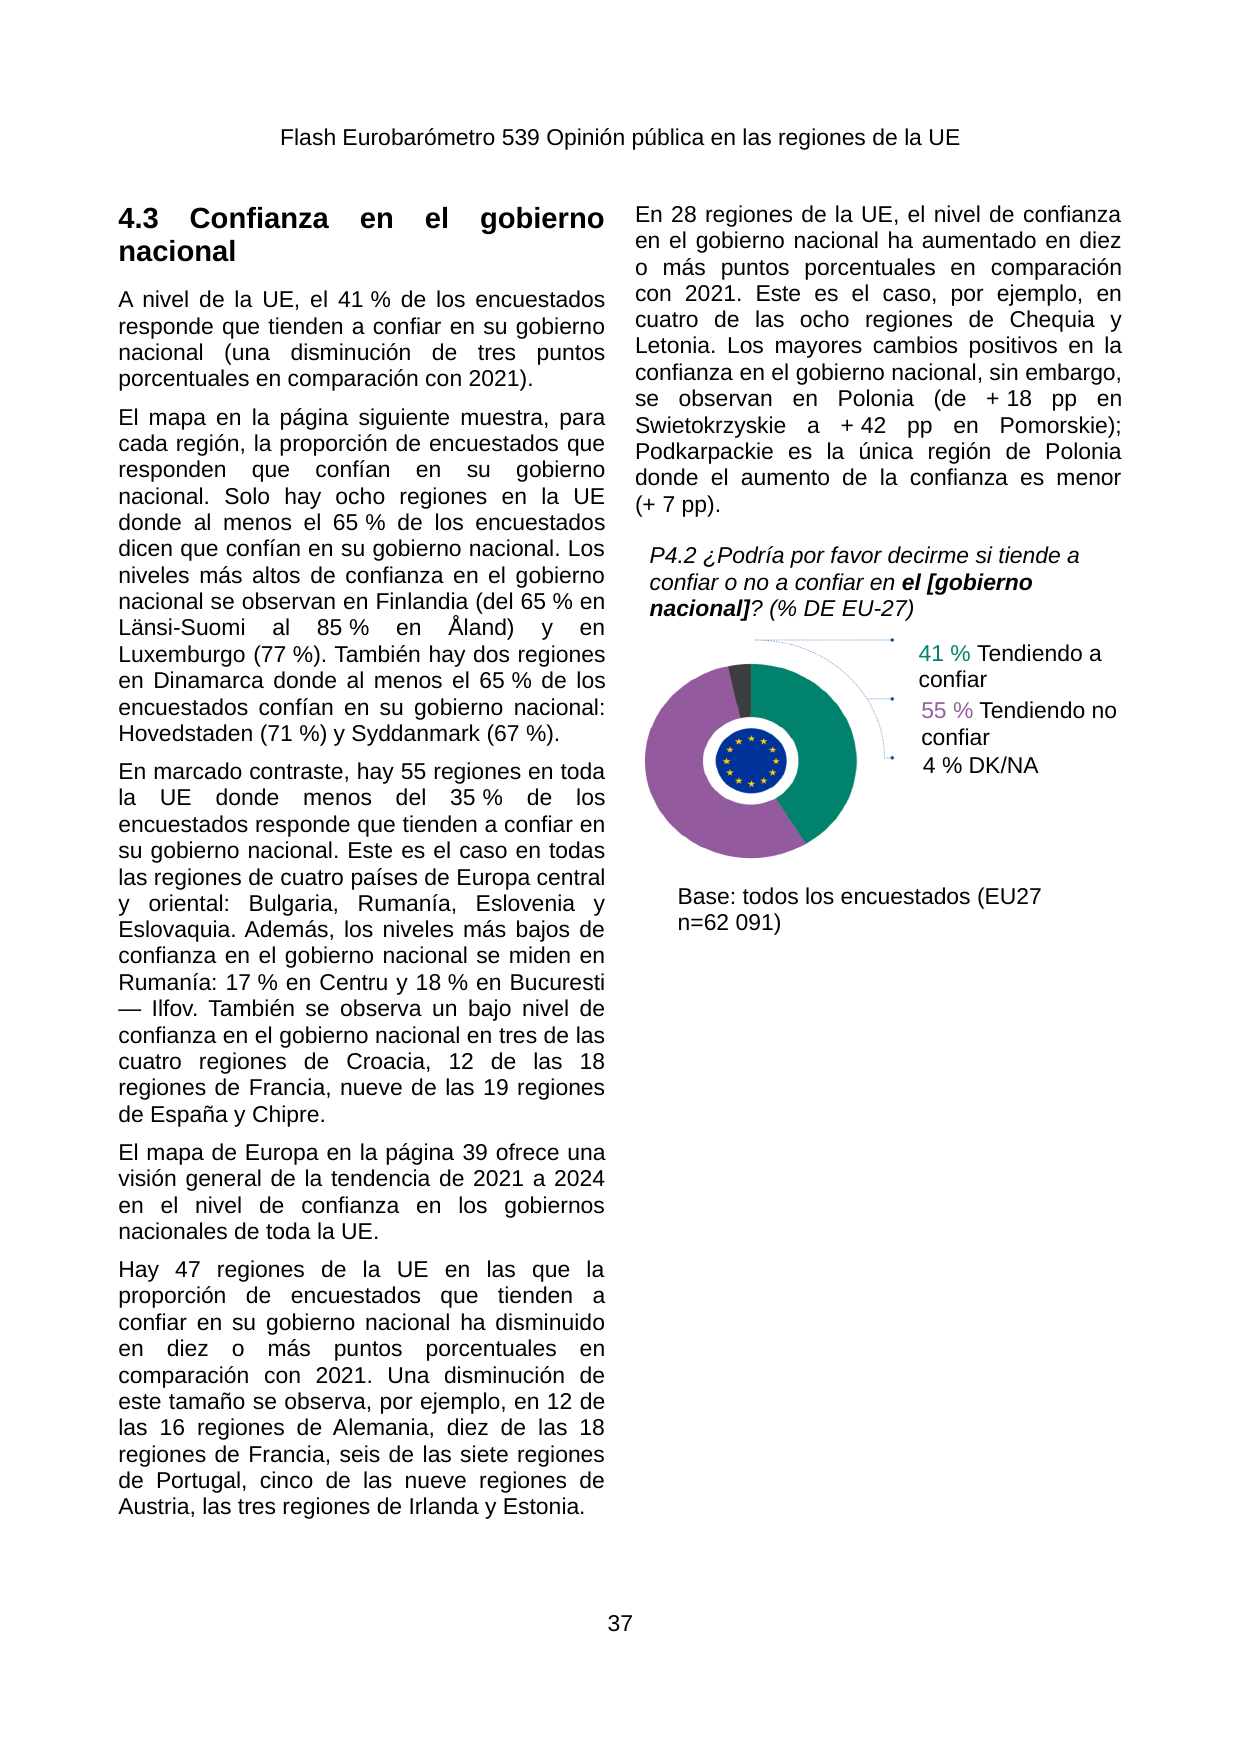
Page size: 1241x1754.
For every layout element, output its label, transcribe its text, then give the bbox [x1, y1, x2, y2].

text El mapa de Europa en la página 35 ofrece una visión general de la tendencia de 2021 a 2024 en el nivel de confianza en los gobiernos nacionales de toda la UE. [118, 1139, 605, 1244]
text En marcado contraste, hay 55 regiones en toda la UE donde menos del 35 % de los encuestados responde que tienden a confiar en su gobierno nacional. Este es el caso en todas las regiones de cuatro países de Europa central y oriental: Bulgaria, Rumanía, Eslovenia y Eslovaquia. Además, los niveles más bajos de confianza en el gobierno nacional se miden en Rumanía: 17 % en Centru y 18 % en Bucuresti — Ilfov. También se observa un bajo nivel de confianza en el gobierno nacional en tres de las cuatro regiones de Croacia, 12 de las 18 regiones de Francia, nueve de las 19 regiones de España y Chipre. [118, 758, 605, 1127]
text Hay 47 regiones de la UE en las que la proporción de encuestados que tienden a confiar en su gobierno nacional ha disminuido en diez o más puntos porcentuales en comparación con 2021. Una disminución de este tamaño se observa, por ejemplo, en 12 de las 16 regiones de Alemania, diez de las 18 regiones de Francia, seis de las siete regiones de Portugal, cinco de las nueve regiones de Austria, las tres regiones de Irlanda y Estonia. [118, 1256, 605, 1520]
subtitle 4.3 Confianza en el gobierno nacional [118, 201, 605, 268]
text En 28 regiones de la UE, el nivel de confianza en el gobierno nacional ha aumentado en diez o más puntos porcentuales en comparación con 2021. Este es el caso, por ejemplo, en cuatro de las ocho regiones de Chequia y Letonia. Los mayores cambios positivos en la confianza en el gobierno nacional, sin embargo, se observan en Polonia (de + 18 pp en Swietokrzyskie a + 42 pp en Pomorskie); Podkarpackie es la única región de Polonia donde el aumento de la confianza es menor (+ 7 pp). [635, 201, 1122, 517]
picture [641, 631, 899, 860]
text El mapa en la página siguiente muestra, para cada región, la proporción de encuestados que responden que confían en su gobierno nacional. Solo hay ocho regiones en la UE donde al menos el 65 % de los encuestados dicen que confían en su gobierno nacional. Los niveles más altos de confianza en el gobierno nacional se observan en Finlandia (del 65 % en Länsi-Suomi al 85 % en Åland) y en Luxemburgo (77 %). También hay dos regiones en Dinamarca donde al menos el 65 % de los encuestados confían en su gobierno nacional: Hovedstaden (71 %) y Syddanmark (67 %). [118, 403, 605, 746]
text A nivel de la UE, el 41 % de los encuestados responde que tienden a confiar en su gobierno nacional (una disminución de tres puntos porcentuales en comparación con 2021). [118, 286, 605, 392]
